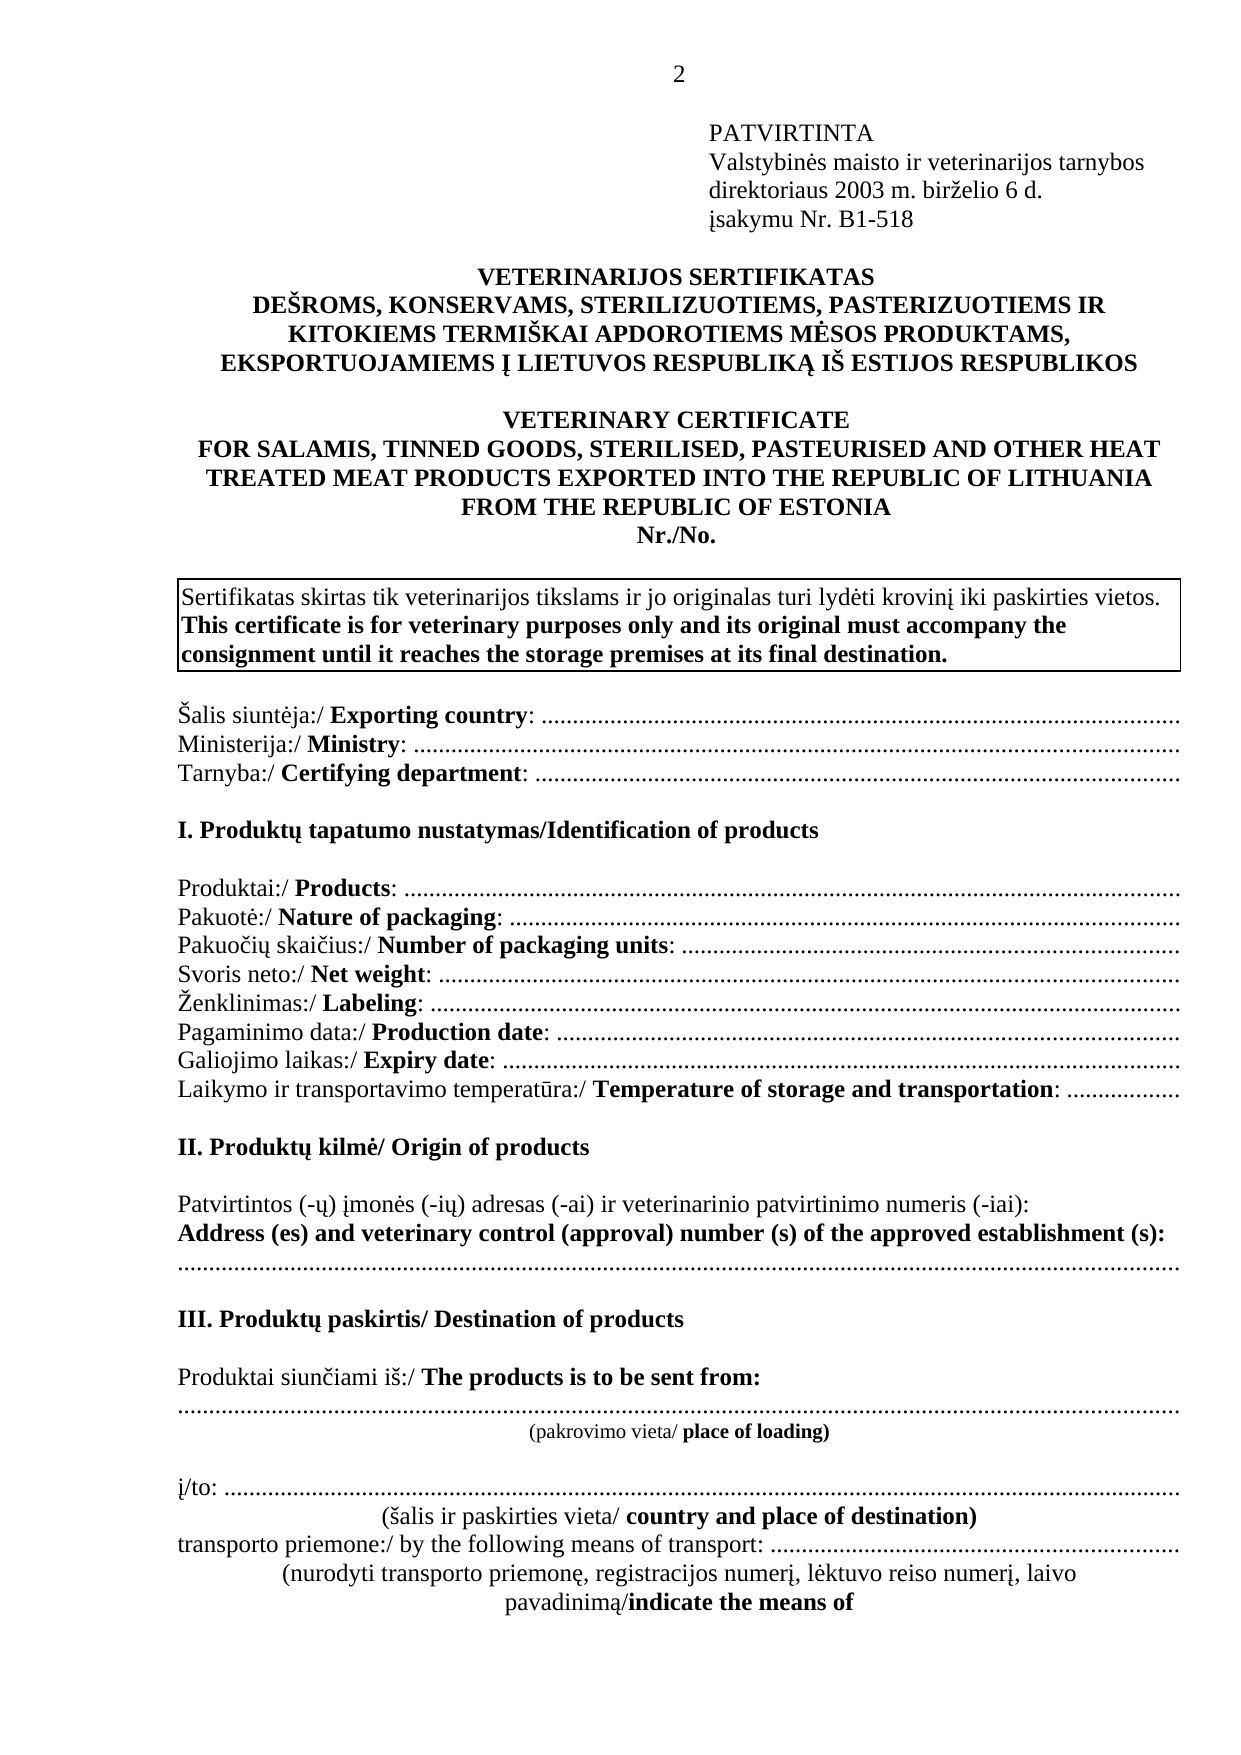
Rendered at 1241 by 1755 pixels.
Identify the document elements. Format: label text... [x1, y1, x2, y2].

text II. Produktų kilmė/ Origin of products [177, 1132, 1181, 1160]
text direktoriaus 2003 m. birželio 6 d. [177, 176, 1181, 204]
text PATVIRTINTA [177, 118, 1181, 147]
text Nr./No. [177, 521, 1181, 549]
text VETERINARY CERTIFICATE [177, 406, 1181, 434]
text This certificate is for veterinary purposes only and its original must accompany the consignment until it reaches the storage premises at its final destination. [179, 607, 1180, 670]
text (šalis ir paskirties vieta/ country and place of destination) [177, 1501, 1181, 1529]
text Sertifikatas skirtas tik veterinarijos tikslams ir jo originalas turi lydėti krovinį iki paskirties vietos. [179, 580, 1180, 607]
text Ženklinimas:/ Labeling: [177, 988, 1181, 1017]
text Pagaminimo data:/ Production date: [177, 1017, 1181, 1045]
text (pakrovimo vieta/ place of loading) [177, 1419, 1181, 1443]
text Produktai:/ Products: [177, 873, 1181, 902]
text Tarnyba:/ Certifying department: [177, 758, 1181, 787]
text Svoris neto:/ Net weight: [177, 959, 1181, 988]
text į/to: [177, 1472, 1181, 1501]
text Pakuočių skaičius:/ Number of packaging units: [177, 930, 1181, 959]
text FOR SALAMIS, TINNED GOODS, STERILISED, PASTEURISED AND OTHER HEAT TREATED MEAT PRODUCTS EXPORTED INTO THE REPUBLIC OF LITHUANIA FROM THE REPUBLIC OF ESTONIA [177, 434, 1181, 521]
text Produktai siunčiami iš:/ The products is to be sent from: [177, 1362, 1181, 1390]
text III. Produktų paskirtis/ Destination of products [177, 1304, 1181, 1333]
text Address (es) and veterinary control (approval) number (s) of the approved establishment (s): [177, 1218, 1181, 1247]
text Patvirtintos (-ų) įmonės (-ių) adresas (-ai) ir veterinarinio patvirtinimo numeris (-iai): [177, 1189, 1181, 1218]
text Valstybinės maisto ir veterinarijos tarnybos [177, 147, 1181, 176]
text Ministerija:/ Ministry: [177, 729, 1181, 758]
text I. Produktų tapatumo nustatymas/Identification of products [177, 815, 1181, 844]
text įsakymu Nr. B1-518 [177, 204, 1181, 233]
text Galiojimo laikas:/ Expiry date: [177, 1045, 1181, 1074]
text Šalis siuntėja:/ Exporting country: [177, 700, 1181, 729]
text (nurodyti transporto priemonę, registracijos numerį, lėktuvo reiso numerį, laivo pavadinimą/indicate the means of [177, 1558, 1181, 1616]
text Pakuotė:/ Nature of packaging: [177, 902, 1181, 930]
text DEŠROMS, KONSERVAMS, STERILIZUOTIEMS, PASTERIZUOTIEMS IR KITOKIEMS TERMIŠKAI APDOROTIEMS MĖSOS PRODUKTAMS, EKSPORTUOJAMIEMS Į LIETUVOS RESPUBLIKĄ IŠ ESTIJOS RESPUBLIKOS [177, 291, 1181, 377]
text transporto priemone:/ by the following means of transport: [177, 1529, 1181, 1558]
text Laikymo ir transportavimo temperatūra:/ Temperature of storage and transportation: [177, 1074, 1181, 1103]
text VETERINARIJOS SERTIFIKATAS [177, 262, 1181, 291]
